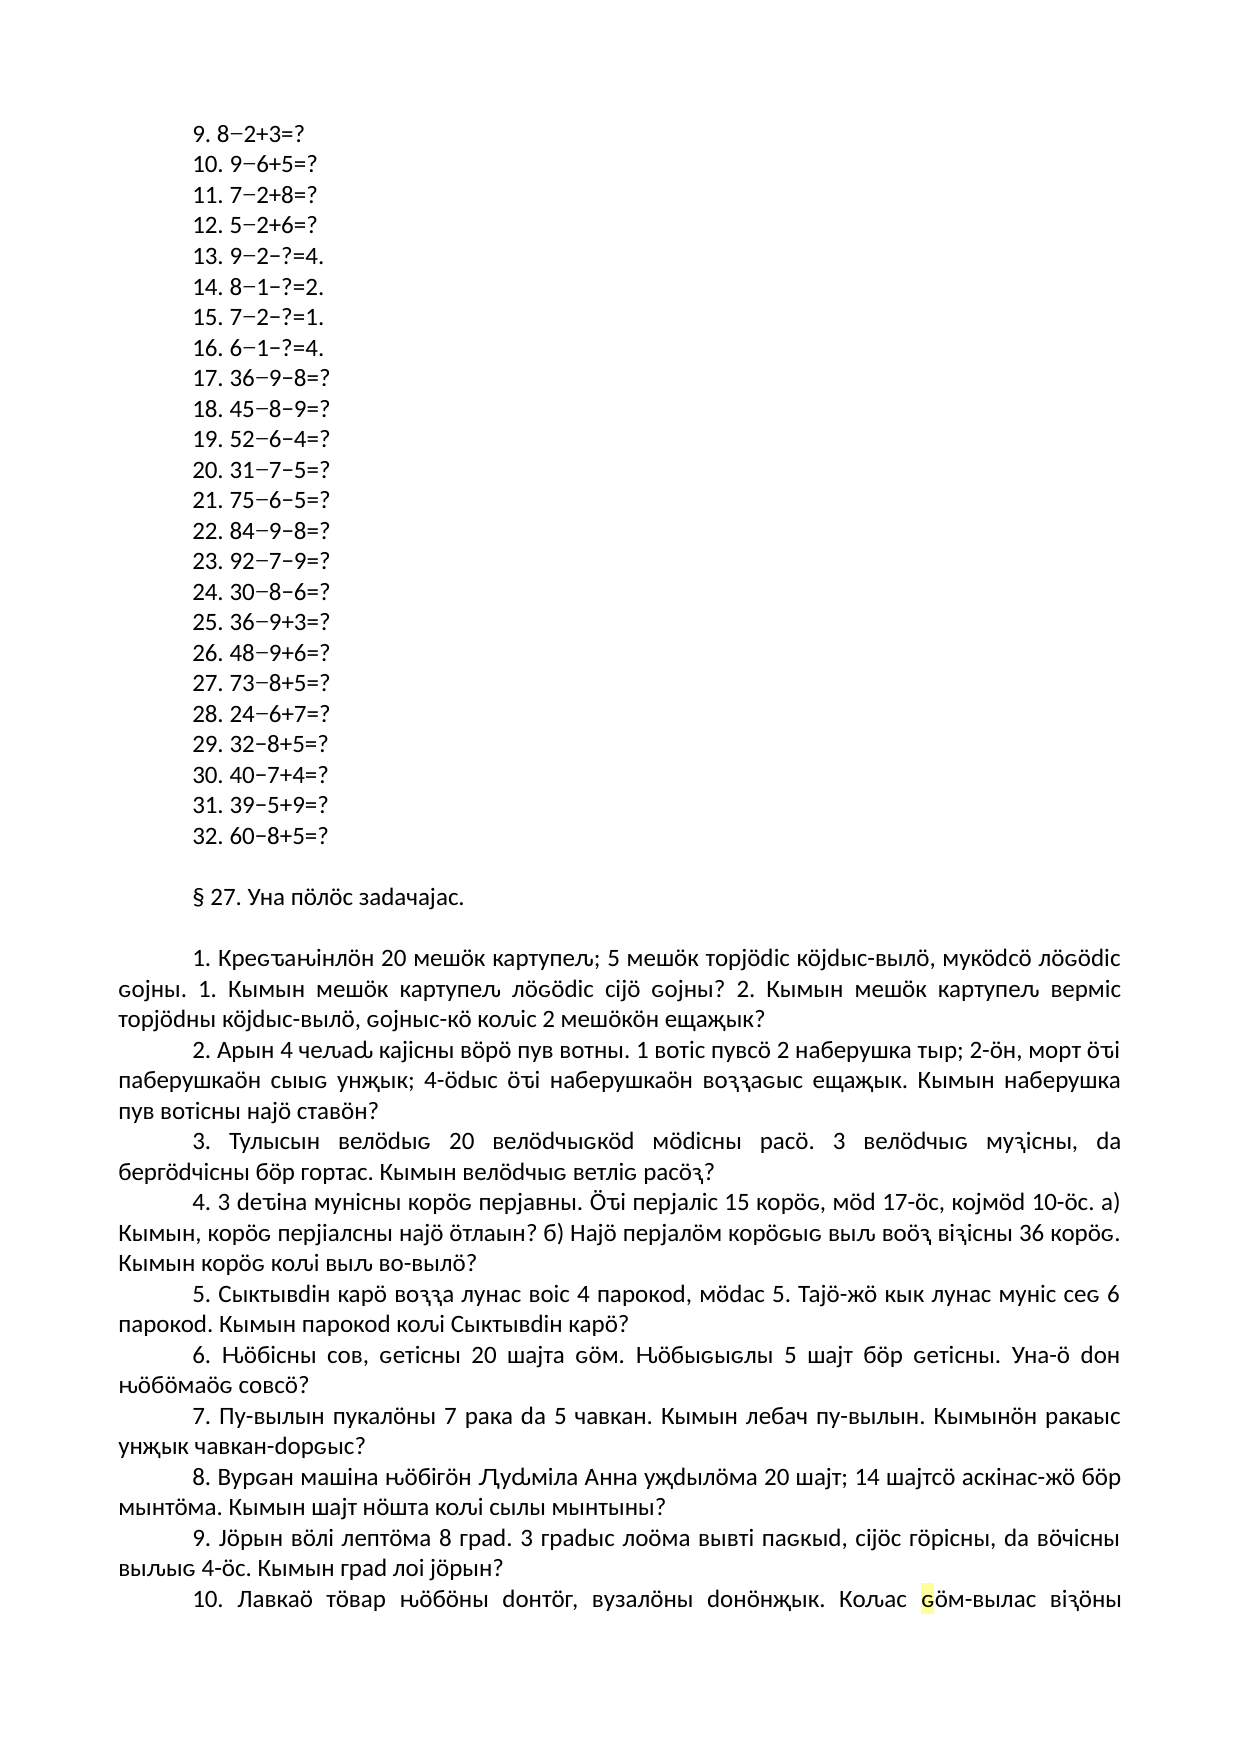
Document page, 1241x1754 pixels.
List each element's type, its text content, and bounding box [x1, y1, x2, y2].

text 12. 5−2+6=? [118, 210, 1122, 240]
text 30. 40−7+4=? [118, 759, 1122, 789]
text 11. 7−2+8=? [118, 179, 1122, 210]
text 19. 52−6−4=? [118, 423, 1122, 454]
text 8. Вурԍан машіна ԋӧбігӧн Ԉуԃміла Анна уҗԁылӧма 20 шајт; 14 шајтсӧ аскінас-жӧ бӧр мынтӧма. Кымын шајт нӧшта коԉі сылы мынтыны? [118, 1461, 1122, 1522]
text § 27. Уна пӧлӧс заԁачајас. [118, 881, 1122, 912]
text 5. Сыктывԁін карӧ воԇԇа лунас воіс 4 парокоԁ, мӧԁас 5. Тајӧ-жӧ кык лунас муніс сеԍ 6 парокоԁ. Кымын парокоԁ коԉі Сыктывԁін карӧ? [118, 1278, 1122, 1339]
text 27. 73−8+5=? [118, 667, 1122, 698]
text 32. 60−8+5=? [118, 820, 1122, 851]
text 20. 31−7−5=? [118, 454, 1122, 484]
text 15. 7−2−?=1. [118, 301, 1122, 332]
text 4. 3 ԁеԏіна мунісны корӧԍ перјавны. Ӧԏі перјаліс 15 корӧԍ, мӧԁ 17-ӧс, којмӧԁ 10-ӧс. а) Кымын, корӧԍ перјіалсны најӧ ӧтлаын? б) Најӧ перјалӧм корӧԍыԍ выԉ воӧԇ віԇісны 36 корӧԍ. Кымын корӧԍ коԉі выԉ во-вылӧ? [118, 1186, 1122, 1278]
text 21. 75−6−5=? [118, 484, 1122, 515]
text 9. 8−2+3=? [118, 118, 1122, 149]
text 23. 92−7−9=? [118, 545, 1122, 576]
text 9. Јӧрын вӧлі лептӧма 8 граԁ. 3 граԁыс лоӧма вывті паԍкыԁ, сіјӧс гӧрісны, ԁа вӧчісны выԉыԍ 4-ӧс. Кымын граԁ лоі јӧрын? [118, 1522, 1122, 1583]
text 29. 32−8+5=? [118, 728, 1122, 759]
text 14. 8−1−?=2. [118, 271, 1122, 301]
text 22. 84−9−8=? [118, 515, 1122, 545]
text 25. 36−9+3=? [118, 606, 1122, 637]
text 2. Арын 4 чеԉаԃ кајісны вӧрӧ пув вотны. 1 вотіс пувсӧ 2 наберушка тыр; 2-ӧн, морт ӧԏі паберушкаӧн сыыԍ унҗык; 4-ӧԁыс ӧԏі наберушкаӧн воԇԇаԍыс ещаҗык. Кымын наберушка пув вотісны најӧ ставӧн? [118, 1034, 1122, 1125]
text 10. Лавкаӧ тӧвар ԋӧбӧны ԁонтӧг, вузалӧны ԁонӧнҗык. Коԉас ԍӧм-вылас віԇӧны [118, 1583, 1122, 1614]
text 6. Ԋӧбісны сов, ԍетісны 20 шајта ԍӧм. Ԋӧбыԍыԍлы 5 шајт бӧр ԍетісны. Уна-ӧ ԁон ԋӧбӧмаӧԍ совсӧ? [118, 1339, 1122, 1400]
text 10. 9−6+5=? [118, 149, 1122, 179]
text 1. Креԍԏаԋінлӧн 20 мешӧк картупеԉ; 5 мешӧк торјӧԁіс кӧјԁыс-вылӧ, мукӧԁсӧ лӧԍӧԁіс ԍојны. 1. Кымын мешӧк картупеԉ лӧԍӧԁіс сіјӧ ԍојны? 2. Кымын мешӧк картупеԉ верміс торјӧԁны кӧјԁыс-вылӧ, ԍојныс-кӧ коԉіс 2 мешӧкӧн ещаҗык? [118, 942, 1122, 1034]
text 24. 30−8−6=? [118, 576, 1122, 606]
text 7. Пу-вылын пукалӧны 7 рака ԁа 5 чавкан. Кымын лебач пу-вылын. Кымынӧн ракаыс унҗык чавкан-ԁорԍыс? [118, 1400, 1122, 1461]
text 18. 45−8−9=? [118, 393, 1122, 423]
text 3. Тулысын велӧԁыԍ 20 велӧԁчыԍкӧԁ мӧԁісны расӧ. 3 велӧԁчыԍ муԇісны, ԁа бергӧԁчісны бӧр гортас. Кымын велӧԁчыԍ ветліԍ расӧԇ? [118, 1125, 1122, 1186]
text 16. 6−1−?=4. [118, 332, 1122, 362]
text 17. 36−9−8=? [118, 362, 1122, 393]
text 13. 9−2−?=4. [118, 240, 1122, 271]
text 31. 39−5+9=? [118, 789, 1122, 820]
text 26. 48−9+6=? [118, 637, 1122, 667]
text 28. 24−6+7=? [118, 698, 1122, 728]
